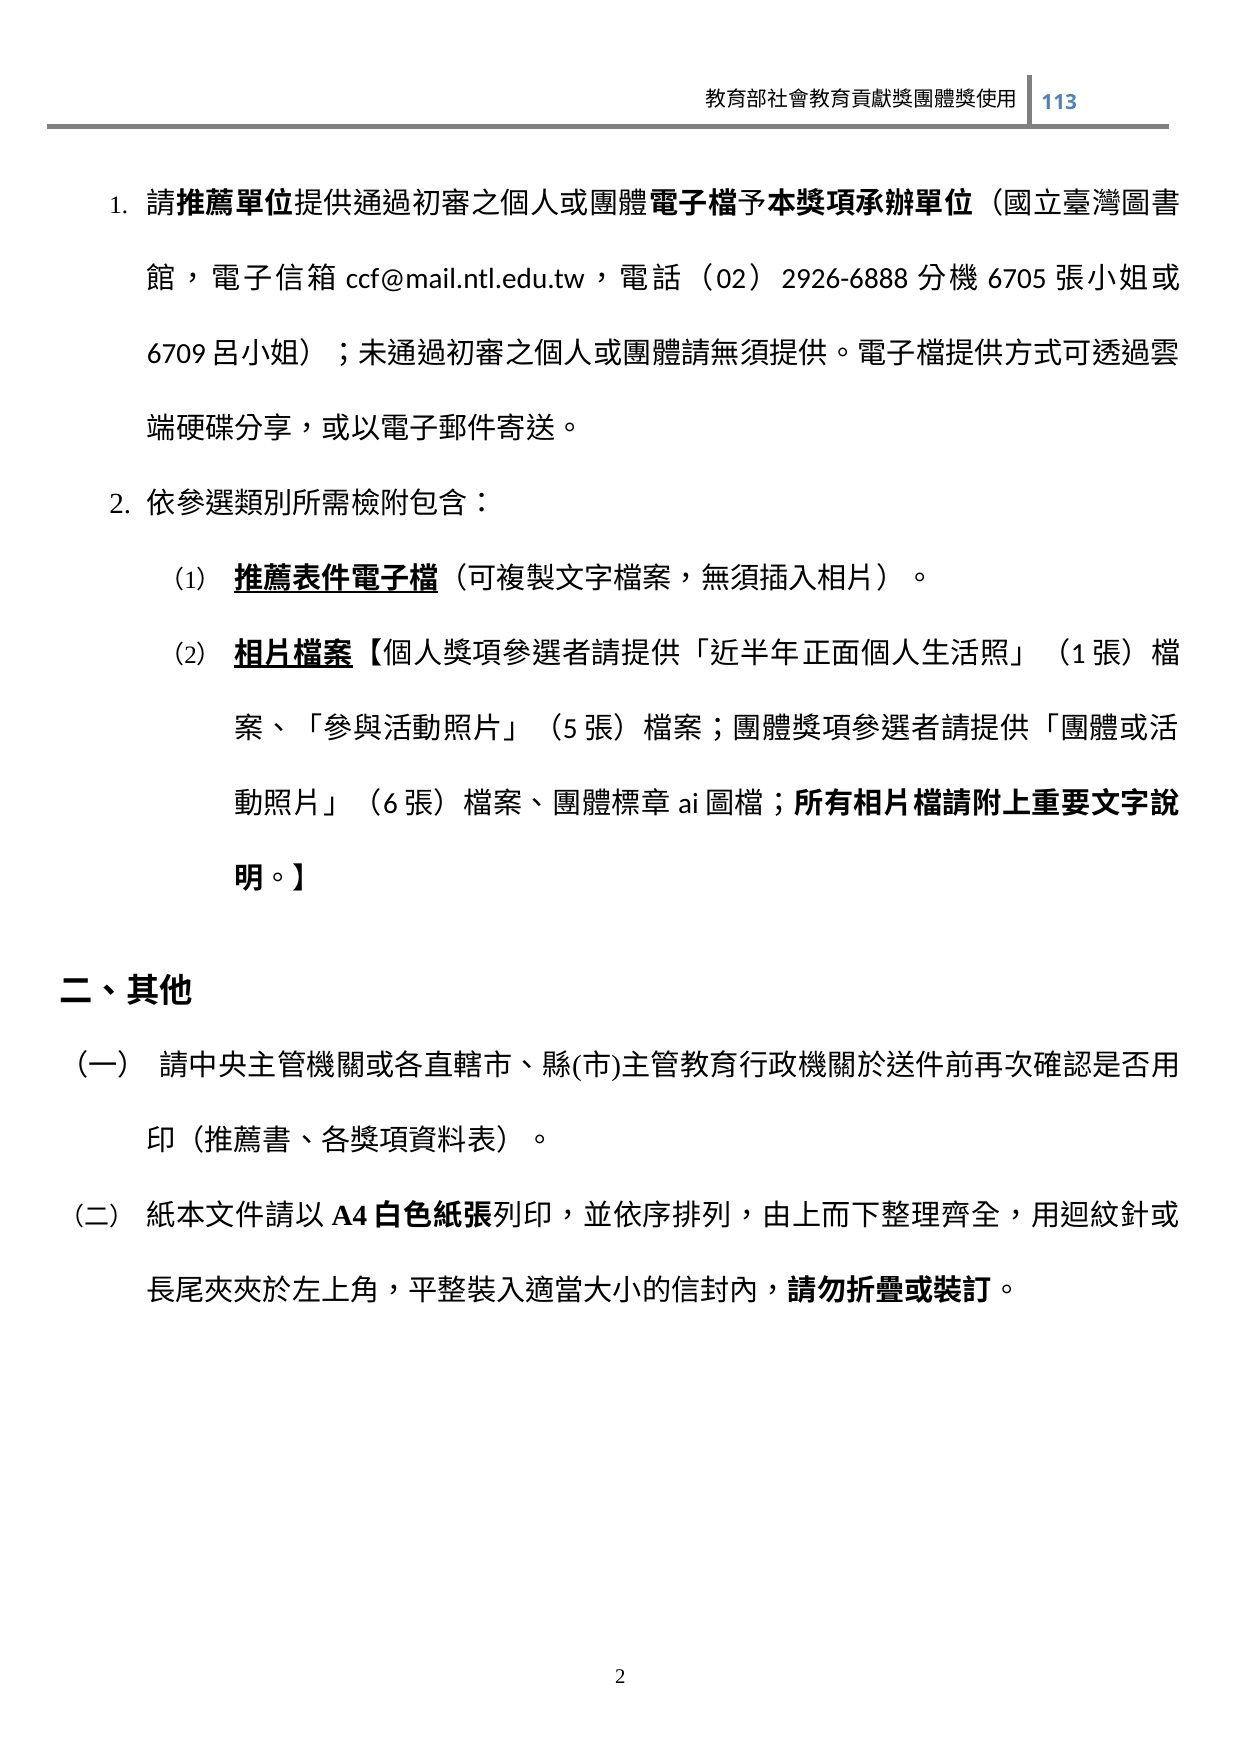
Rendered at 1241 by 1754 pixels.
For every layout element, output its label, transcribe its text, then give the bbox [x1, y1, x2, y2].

list 相片檔案【個人獎項參選者請提供「近半年正面個人生活照」（1張）檔案、「參與活動照片」（5張）檔案；團體獎項參選者請提供「團體或活動照片」（6張）檔案、團體標章ai圖檔；所有相片檔請附上重要文字說明。】 [159, 613, 1181, 913]
list 請中央主管機關或各直轄市、縣(市)主管教育行政機關於送件前再次確認是否用印（推薦書、各獎項資料表）。 [59, 1026, 1181, 1176]
list 依參選類別所需檢附包含： [109, 463, 1181, 538]
list 其他 [59, 951, 1181, 1026]
list 紙本文件請以A4白色紙張列印，並依序排列，由上而下整理齊全，用迴紋針或長尾夾夾於左上角，平整裝入適當大小的信封內，請勿折疊或裝訂。 [59, 1176, 1181, 1326]
list 推薦表件電子檔（可複製文字檔案，無須插入相片）。 [159, 538, 1181, 613]
list 請推薦單位提供通過初審之個人或團體電子檔予本獎項承辦單位（國立臺灣圖書館，電子信箱ccf@mail.ntl.edu.tw，電話（02）2926-6888分機6705張小姐或6709呂小姐）；未通過初審之個人或團體請無須提供。電子檔提供方式可透過雲端硬碟分享，或以電子郵件寄送。 [109, 163, 1181, 463]
